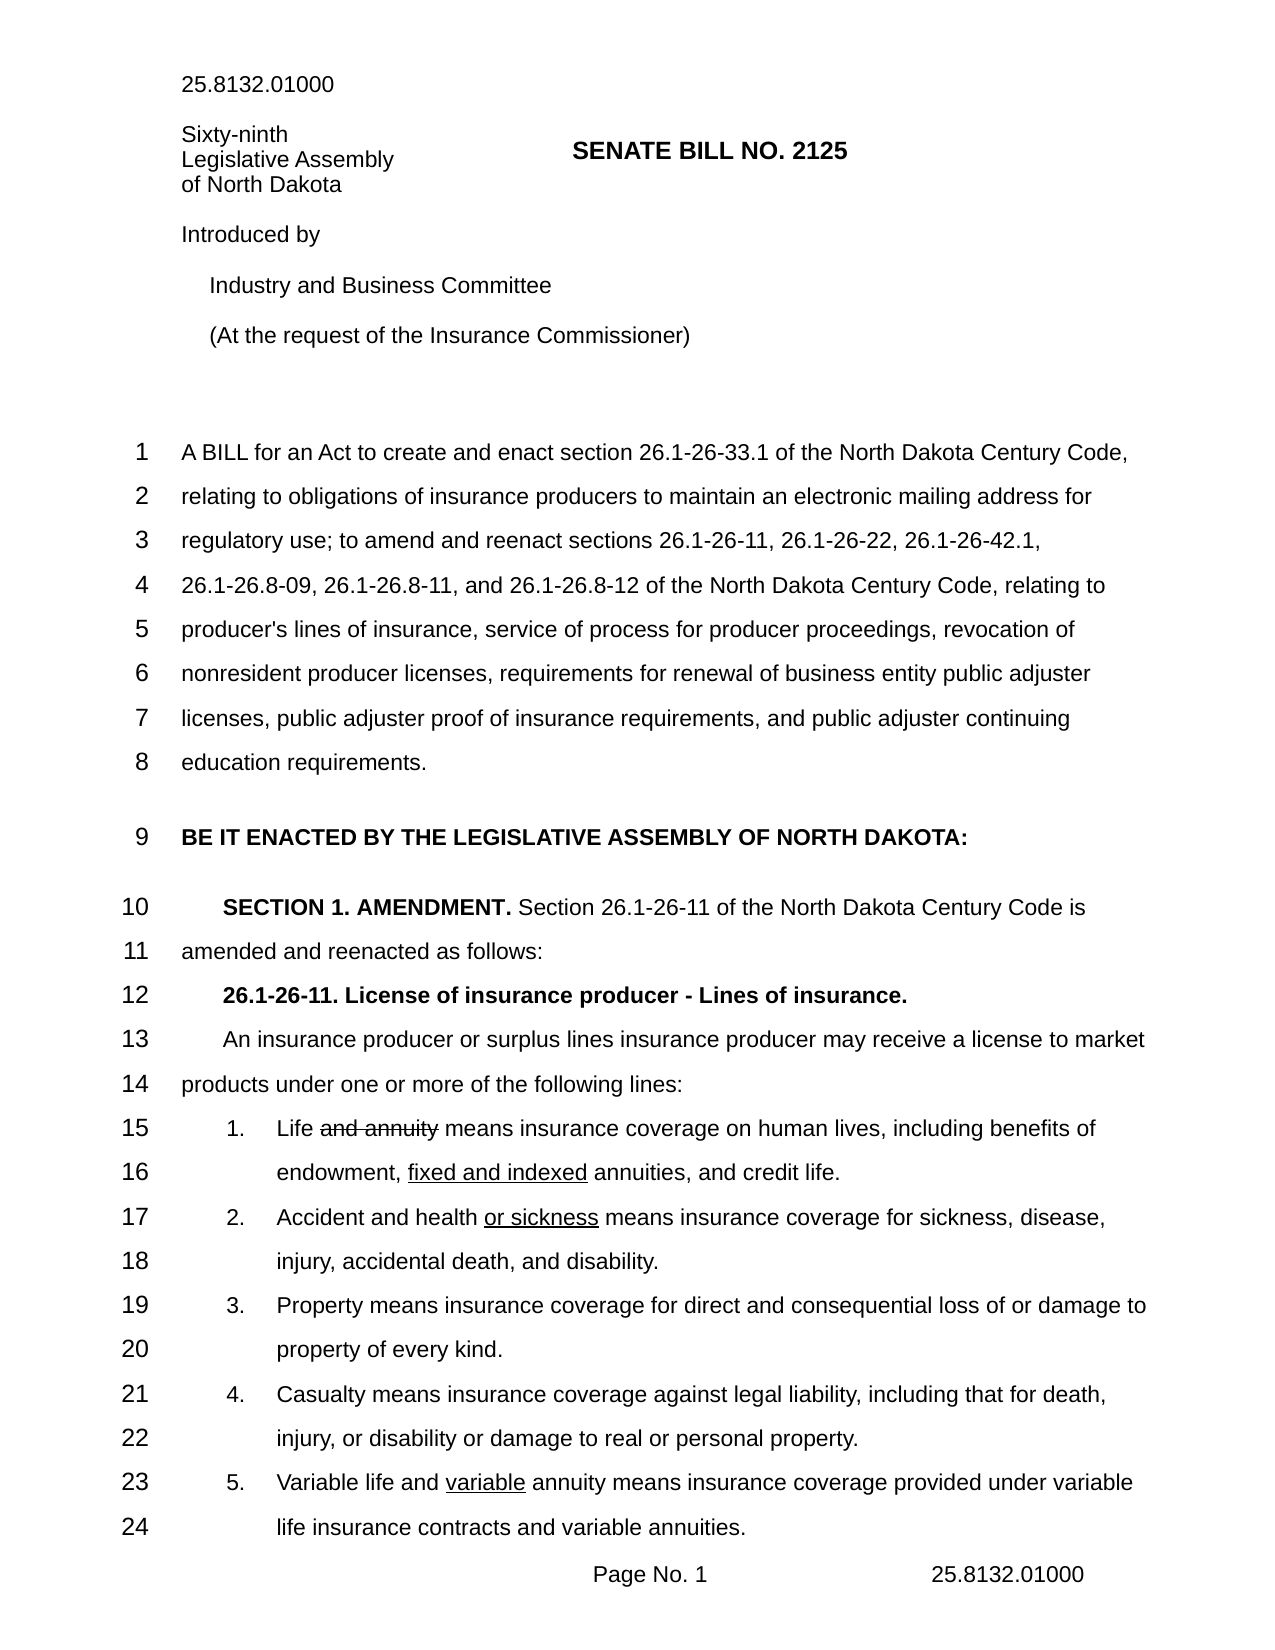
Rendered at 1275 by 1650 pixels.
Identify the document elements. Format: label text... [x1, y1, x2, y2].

title BILL NO. [565, 136, 848, 165]
text Industry and Business Committee [209, 275, 1154, 298]
text . [181, 73, 1154, 133]
text 4. Casualty means insurance coverage against legal liability, including that for death, injury, or disability or damage to real or personal property. [181, 1367, 1154, 1455]
text 1. Life and annuity means insurance coverage on human lives, including benefits of endowment, fixed and indexed annuities, and credit life. [181, 1101, 1154, 1189]
text An insurance producer or surplus lines insurance producer may receive a license to market products under one or more of the following lines: [181, 1012, 1154, 1101]
text Legislative Assembly [181, 148, 1154, 173]
title A BILL for an Act to create and enact section 26.1‑26‑33.1 of the North Dakota Century Code, relating to obligations of insurance producers to maintain an electronic mailing address for regulatory use; to amend and reenact sections 26.1‑26‑11, 26.1‑26‑22, 26.1‑26‑42.1, 26.1‑26.8‑09, 26.1‑26.8‑11, and 26.1‑26.8‑12 of the North Dakota Century Code, relating to producer's lines of insurance, service of process for producer proceedings, revocation of nonresident producer licenses, requirements for renewal of business entity public adjuster licenses, public adjuster proof of insurance requirements, and public adjuster continuing education requirements. [181, 425, 1154, 779]
text (At the request of the Insurance Commissioner) [209, 325, 1154, 348]
text 5. Variable life and variable annuity means insurance coverage provided under variable life insurance contracts and variable annuities. [181, 1455, 1154, 1544]
text BE IT ENACTED BY THE LEGISLATIVE ASSEMBLY OF NORTH DAKOTA: [181, 810, 1154, 855]
text of North Dakota [181, 173, 1154, 198]
text SECTION 1. AMENDMENT. Section 26.1‑26‑11 of the North Dakota Century Code is amended and reenacted as follows: [181, 880, 1154, 968]
subtitle 26.1‑26‑11. License of insurance producer ‑ Lines of insurance. [181, 968, 1154, 1012]
text 2. Accident and health or sickness means insurance coverage for sickness, disease, injury, accidental death, and disability. [181, 1189, 1154, 1278]
text Introduced by [181, 223, 1154, 248]
text 3. Property means insurance coverage for direct and consequential loss of or damage to property of every kind. [181, 1278, 1154, 1367]
